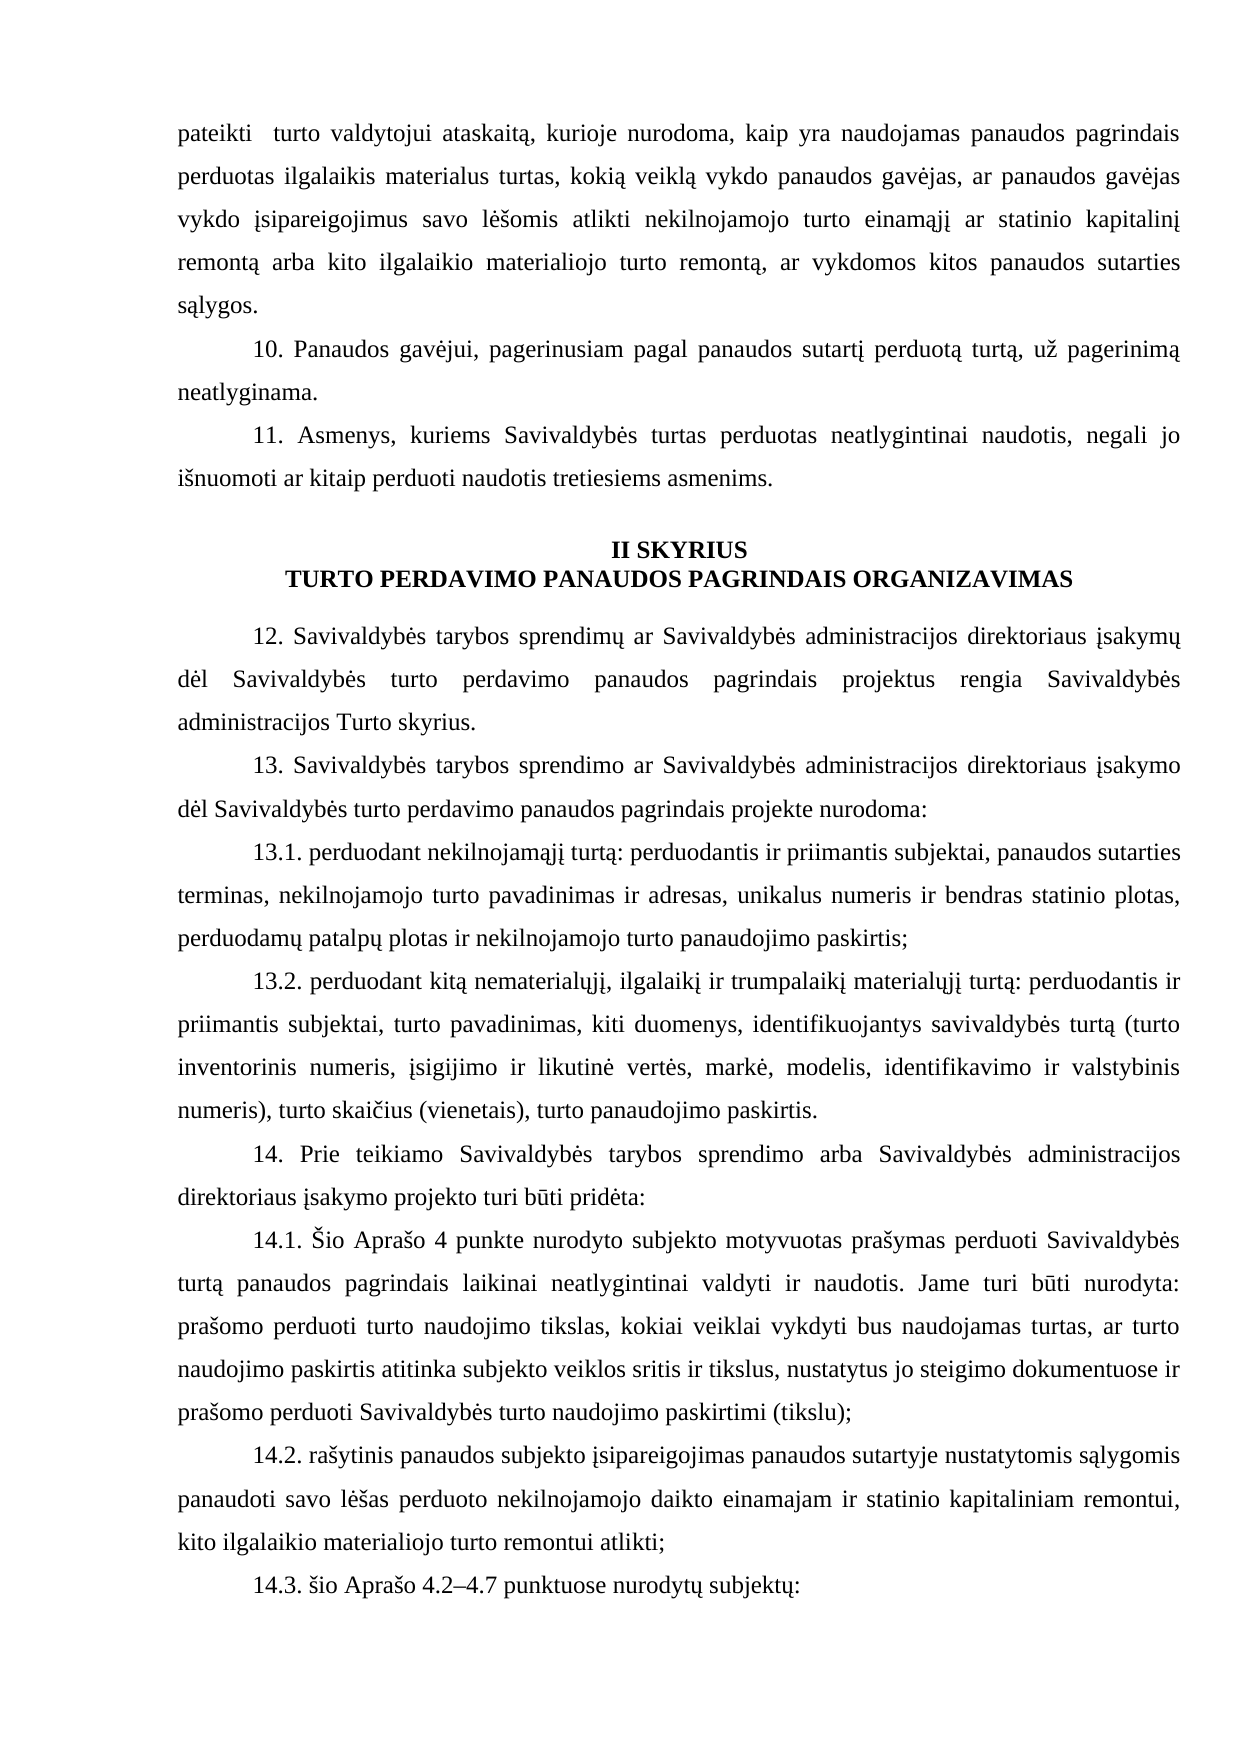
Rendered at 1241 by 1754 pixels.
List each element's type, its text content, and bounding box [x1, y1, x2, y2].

text 11. Asmenys, kuriems Savivaldybės turtas perduotas neatlygintinai naudotis, negali jo išnuomoti ar kitaip perduoti naudotis tretiesiems asmenims. [177, 420, 1181, 492]
text 14.2. rašytinis panaudos subjekto įsipareigojimas panaudos sutartyje nustatytomis sąlygomis panaudoti savo lėšas perduoto nekilnojamojo daikto einamajam ir statinio kapitaliniam remontui, kito ilgalaikio materialiojo turto remontui atlikti; [177, 1441, 1181, 1556]
text 14.3. šio Aprašo 4.2–4.7 punktuose nurodytų subjektų: [177, 1570, 1181, 1599]
text 13.2. perduodant kitą nematerialųjį, ilgalaikį ir trumpalaikį materialųjį turtą: perduodantis ir priimantis subjektai, turto pavadinimas, kiti duomenys, identifikuojantys savivaldybės turtą (turto inventorinis numeris, įsigijimo ir likutinė vertės, markė, modelis, identifikavimo ir valstybinis numeris), turto skaičius (vienetais), turto panaudojimo paskirtis. [177, 966, 1181, 1124]
text 14. Prie teikiamo Savivaldybės tarybos sprendimo arba Savivaldybės administracijos direktoriaus įsakymo projekto turi būti pridėta: [177, 1139, 1181, 1211]
text 13. Savivaldybės tarybos sprendimo ar Savivaldybės administracijos direktoriaus įsakymo dėl Savivaldybės turto perdavimo panaudos pagrindais projekte nurodoma: [177, 751, 1181, 822]
text 13.1. perduodant nekilnojamąjį turtą: perduodantis ir priimantis subjektai, panaudos sutarties terminas, nekilnojamojo turto pavadinimas ir adresas, unikalus numeris ir bendras statinio plotas, perduodamų patalpų plotas ir nekilnojamojo turto panaudojimo paskirtis; [177, 837, 1181, 952]
text 14.1. Šio Aprašo 4 punkte nurodyto subjekto motyvuotas prašymas perduoti Savivaldybės turtą panaudos pagrindais laikinai neatlygintinai valdyti ir naudotis. Jame turi būti nurodyta: prašomo perduoti turto naudojimo tikslas, kokiai veiklai vykdyti bus naudojamas turtas, ar turto naudojimo paskirtis atitinka subjekto veiklos sritis ir tikslus, nustatytus jo steigimo dokumentuose ir prašomo perduoti Savivaldybės turto naudojimo paskirtimi (tikslu); [177, 1225, 1181, 1426]
text II SKYRIUS [177, 535, 1181, 564]
text pateikti turto valdytojui ataskaitą, kurioje nurodoma, kaip yra naudojamas panaudos pagrindais perduotas ilgalaikis materialus turtas, kokią veiklą vykdo panaudos gavėjas, ar panaudos gavėjas vykdo įsipareigojimus savo lėšomis atlikti nekilnojamojo turto einamąjį ar statinio kapitalinį remontą arba kito ilgalaikio materialiojo turto remontą, ar vykdomos kitos panaudos sutarties sąlygos. [177, 118, 1181, 319]
text 10. Panaudos gavėjui, pagerinusiam pagal panaudos sutartį perduotą turtą, už pagerinimą neatlyginama. [177, 334, 1181, 406]
text TURTO PERDAVIMO PANAUDOS PAGRINDAIS ORGANIZAVIMAS [177, 564, 1181, 592]
text 12. Savivaldybės tarybos sprendimų ar Savivaldybės administracijos direktoriaus įsakymų dėl Savivaldybės turto perdavimo panaudos pagrindais projektus rengia Savivaldybės administracijos Turto skyrius. [177, 621, 1181, 736]
